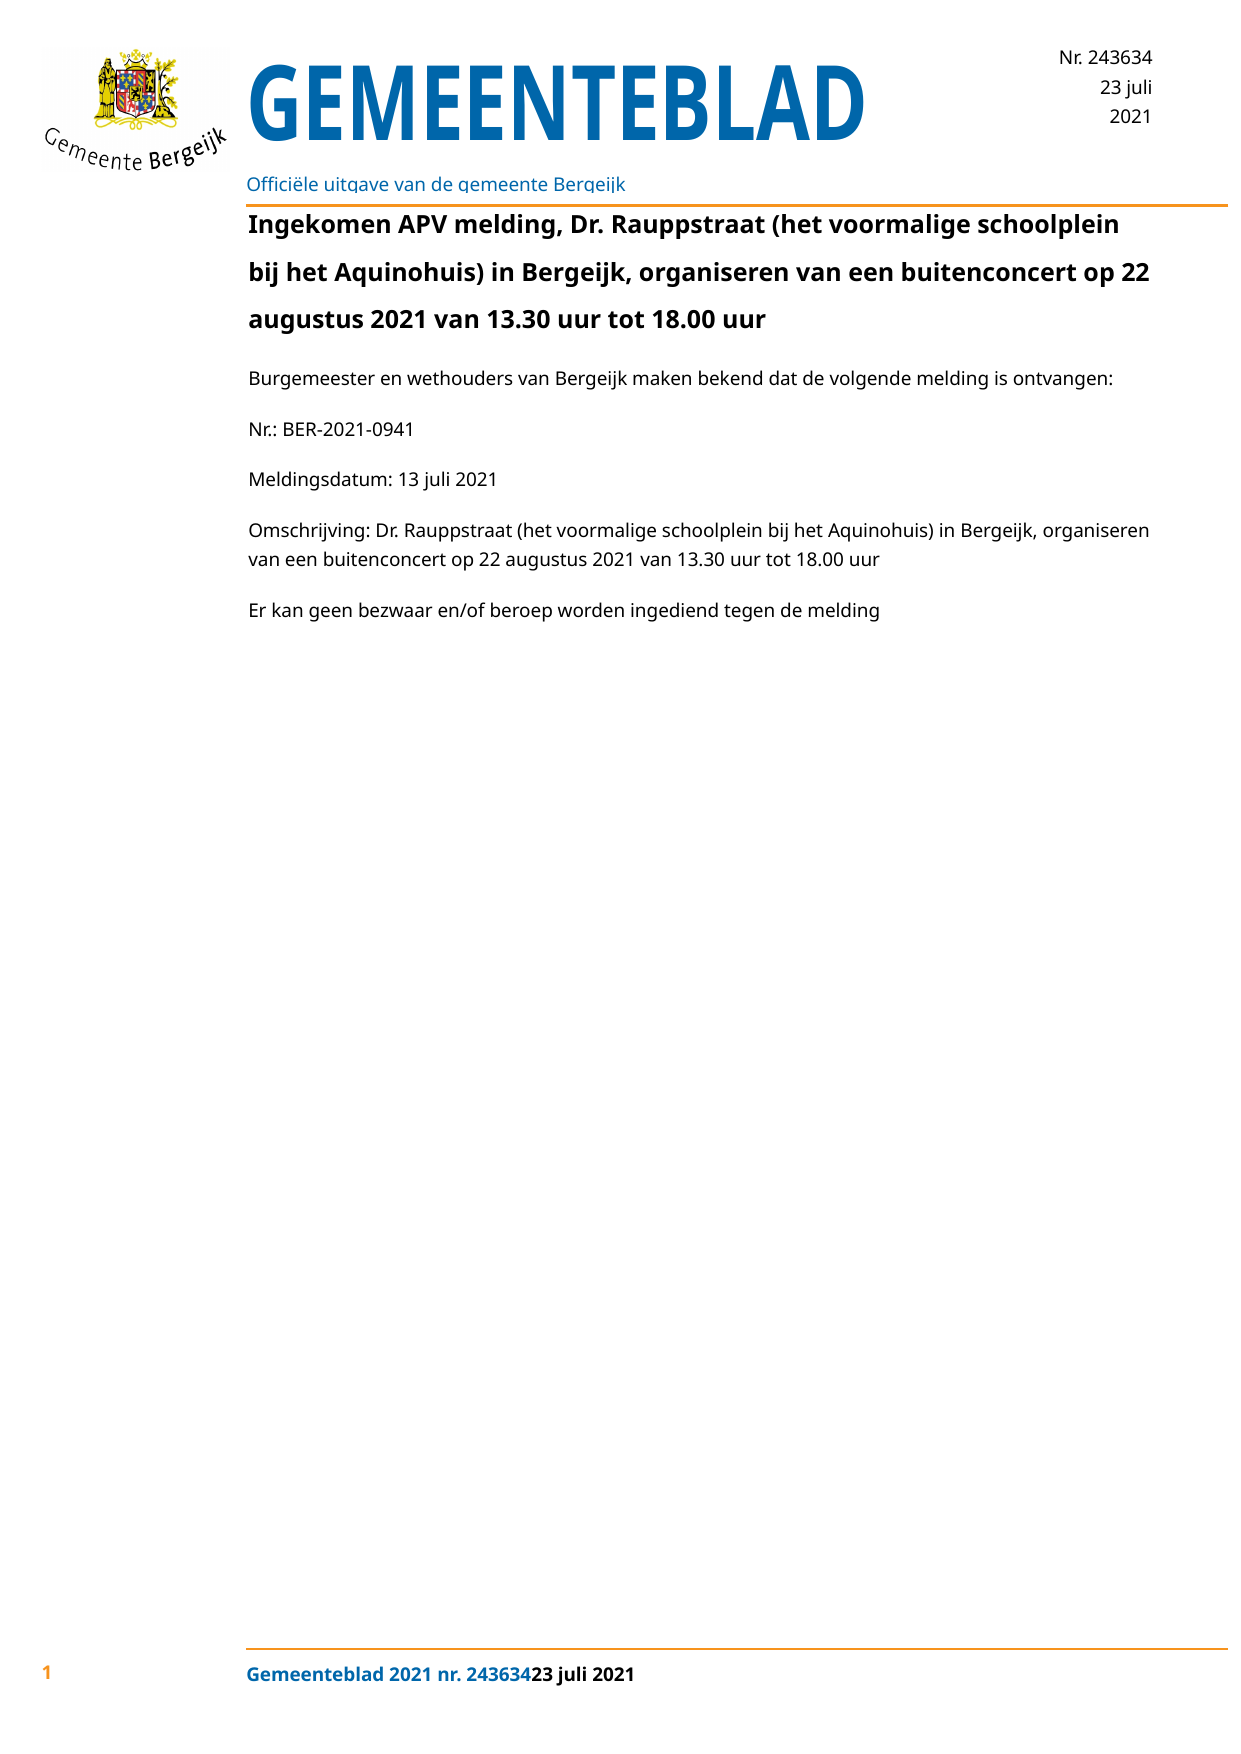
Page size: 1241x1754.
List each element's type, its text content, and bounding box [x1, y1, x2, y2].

text Ingekomen APV melding, Dr. Rauppstraat (het voormalige schoolplein bij het Aquinohuis) in Bergeijk, organiseren van een buitenconcert op 22 augustus 2021 van 13.30 uur tot 18.00 uur [248, 207, 1152, 336]
picture [41, 47, 231, 172]
text Meldingsdatum: 13 juli 2021 [248, 466, 1152, 492]
text Er kan geen bezwaar en/of beroep worden ingediend tegen de melding [248, 597, 1152, 622]
text Burgemeester en wethouders van Bergeijk maken bekend dat de volgende melding is ontvangen: [248, 366, 1152, 391]
text Nr.: BER-2021-0941 [248, 416, 1152, 442]
text Omschrijving: Dr. Rauppstraat (het voormalige schoolplein bij het Aquinohuis) in Bergeijk, organiseren van een buitenconcert op 22 augustus 2021 van 13.30 uur tot 18.00 uur [248, 517, 1152, 572]
